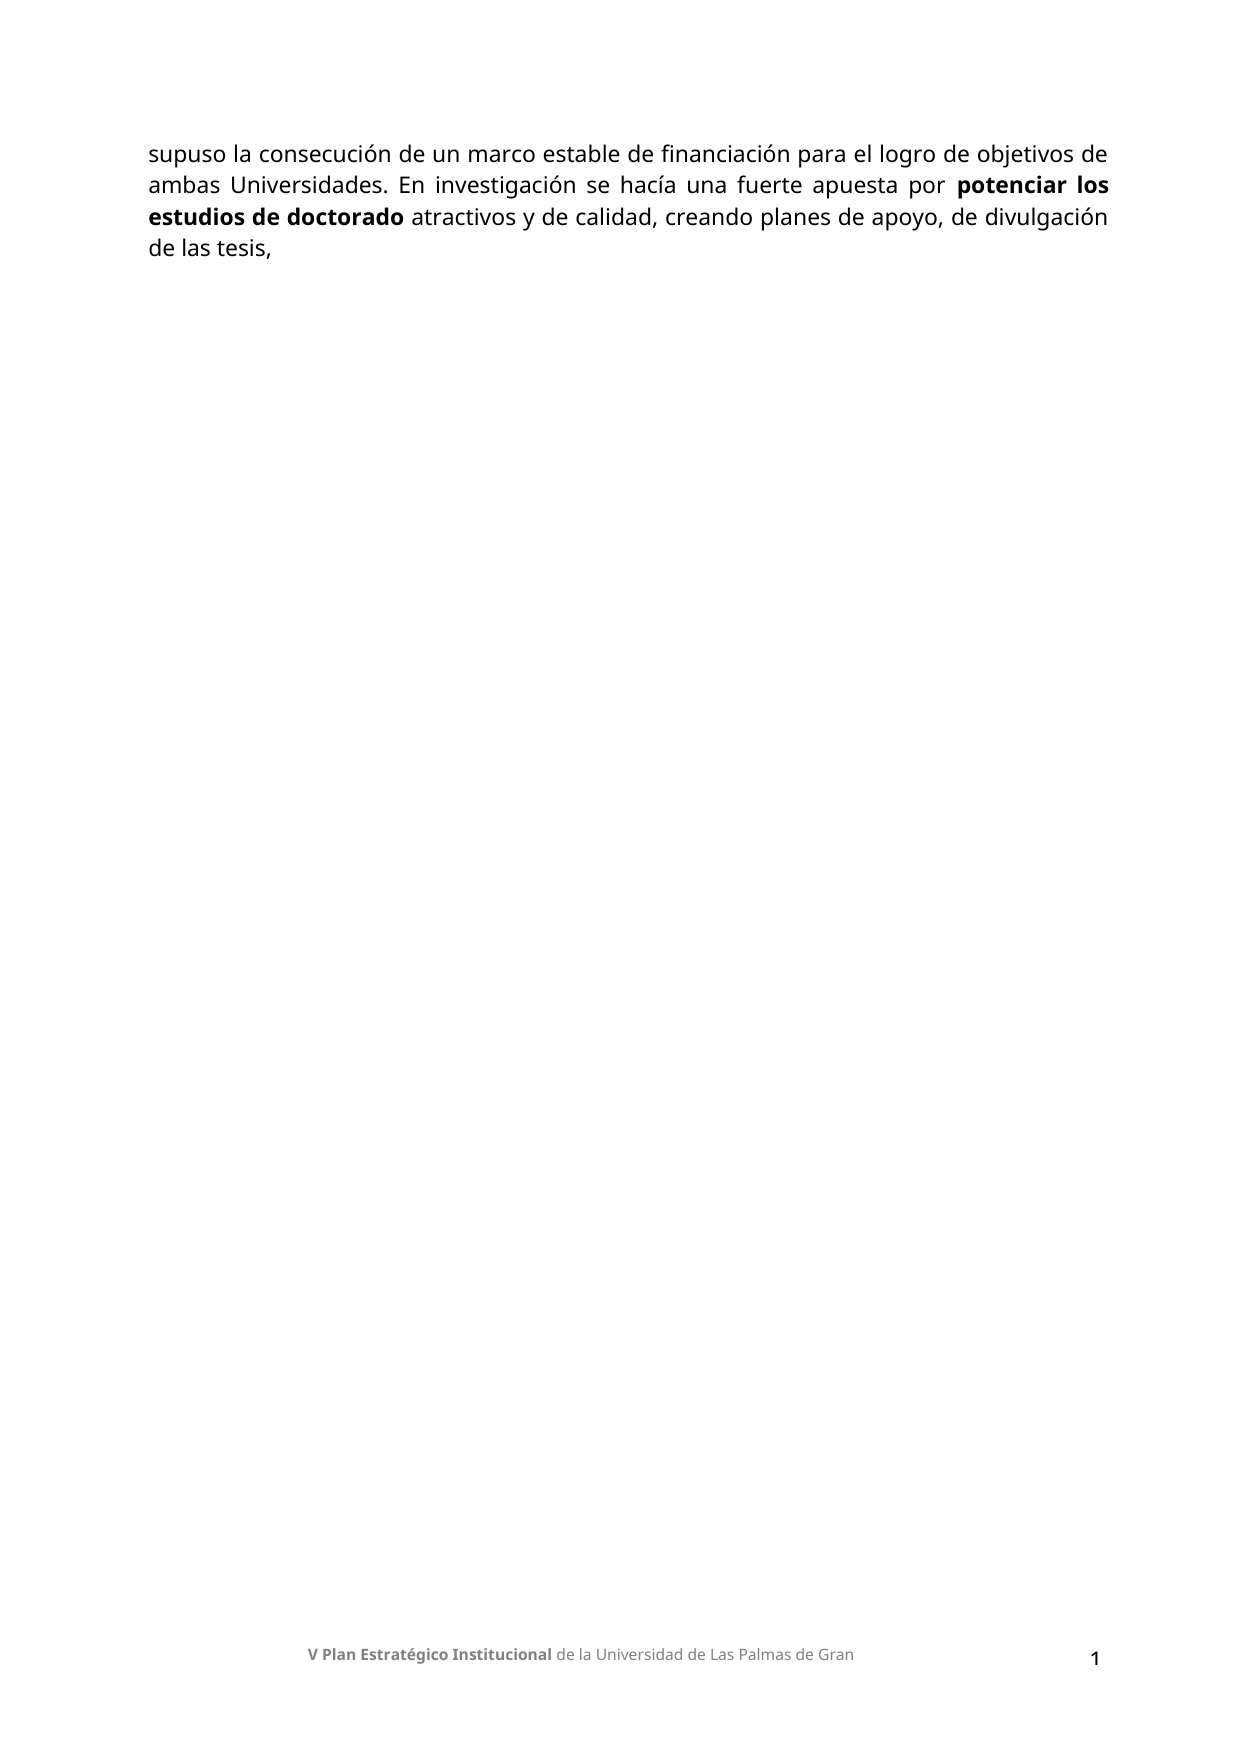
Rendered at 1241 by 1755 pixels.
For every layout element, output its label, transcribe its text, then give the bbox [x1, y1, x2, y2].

text supuso la consecución de un marco estable de financiación para el logro de objetivos de ambas Universidades. En investigación se hacía una fuerte apuesta por potenciar los estudios de doctorado atractivos y de calidad, creando planes de apoyo, de divulgación de las tesis, [148, 137, 1109, 263]
